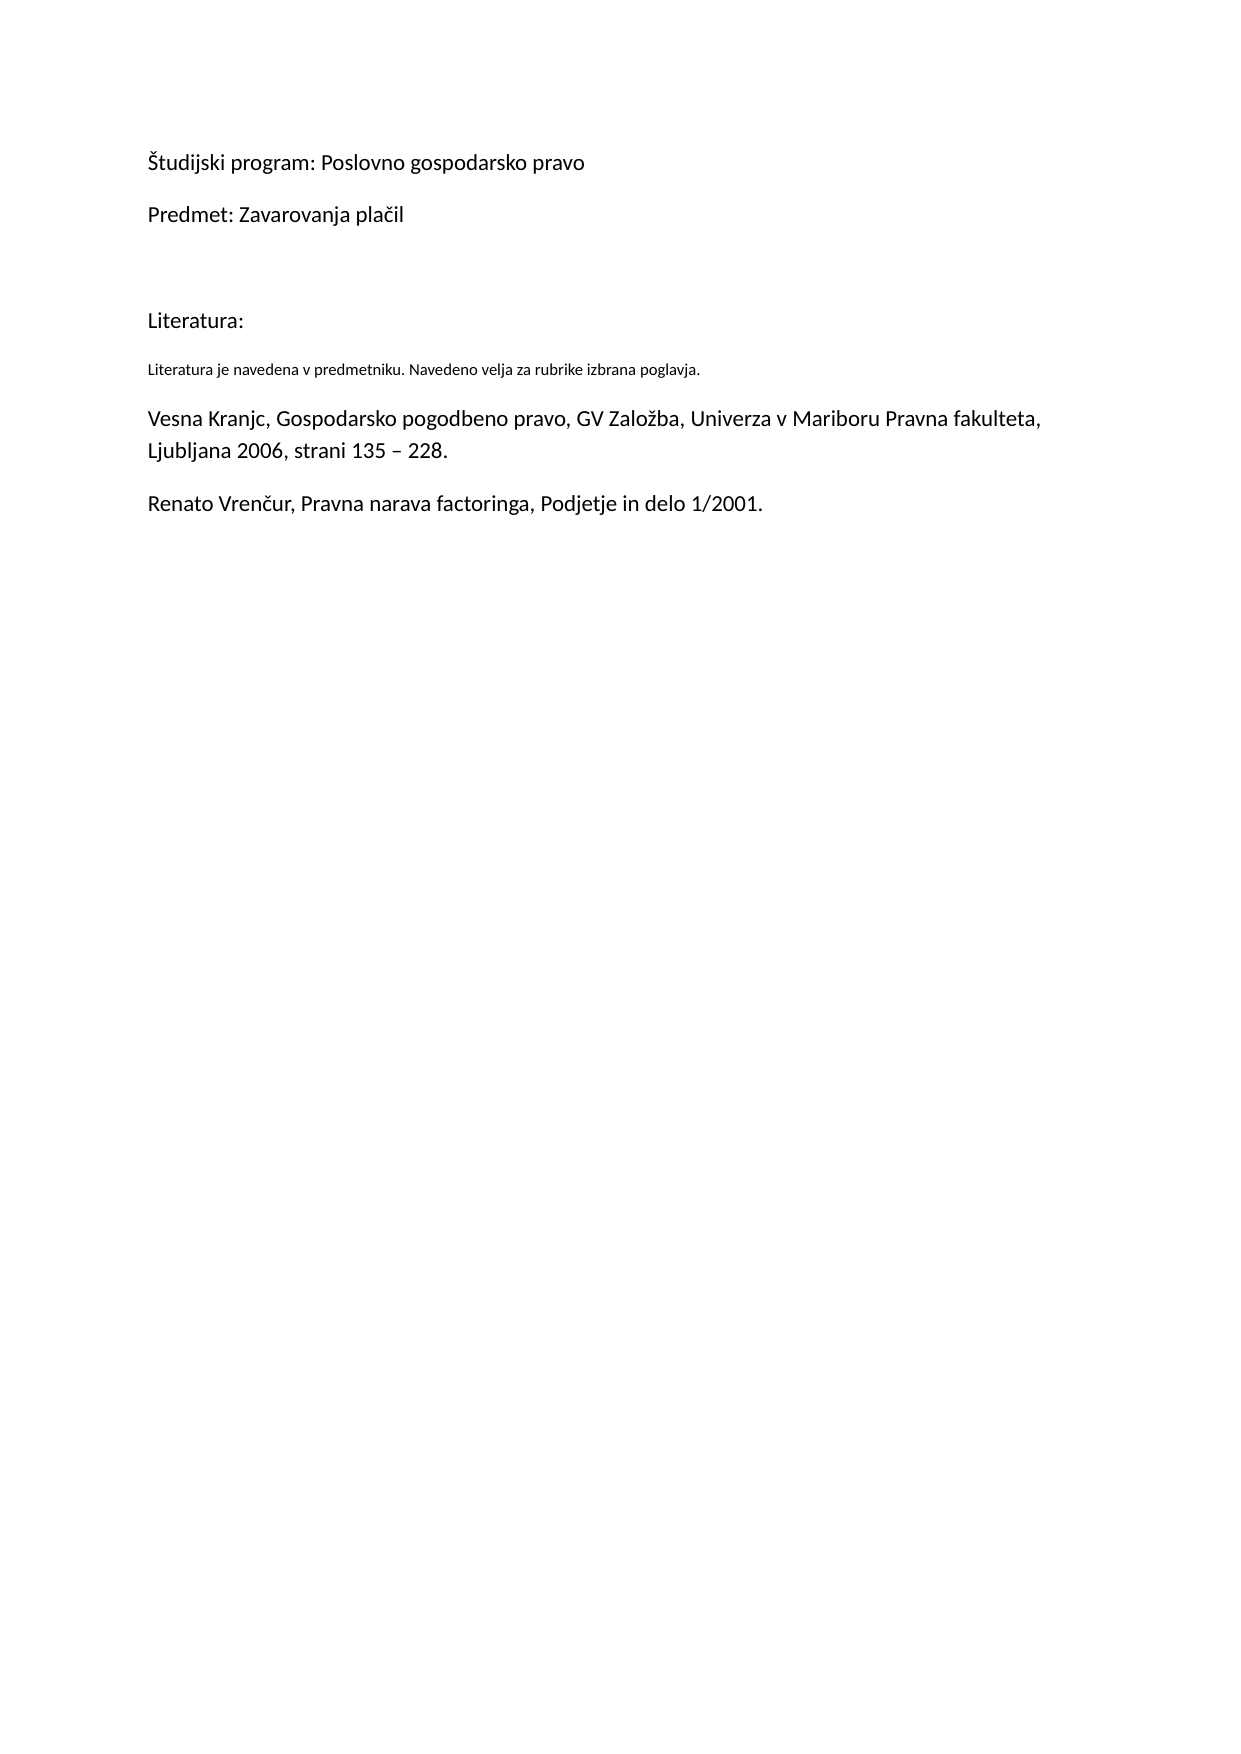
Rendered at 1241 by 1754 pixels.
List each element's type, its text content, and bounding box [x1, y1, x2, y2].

text Literatura je navedena v predmetniku. Navedeno velja za rubrike izbrana poglavja. [148, 360, 1093, 380]
text Literatura: [148, 307, 1093, 335]
text Vesna Kranjc, Gospodarsko pogodbeno pravo, GV Založba, Univerza v Mariboru Pravna fakulteta, Ljubljana 2006, strani 135 – 228. [148, 404, 1093, 464]
text Študijski program: Poslovno gospodarsko pravo [148, 148, 1093, 176]
text Renato Vrenčur, Pravna narava factoringa, Podjetje in delo 1/2001. [148, 489, 1093, 517]
text Predmet: Zavarovanja plačil [148, 201, 1093, 229]
